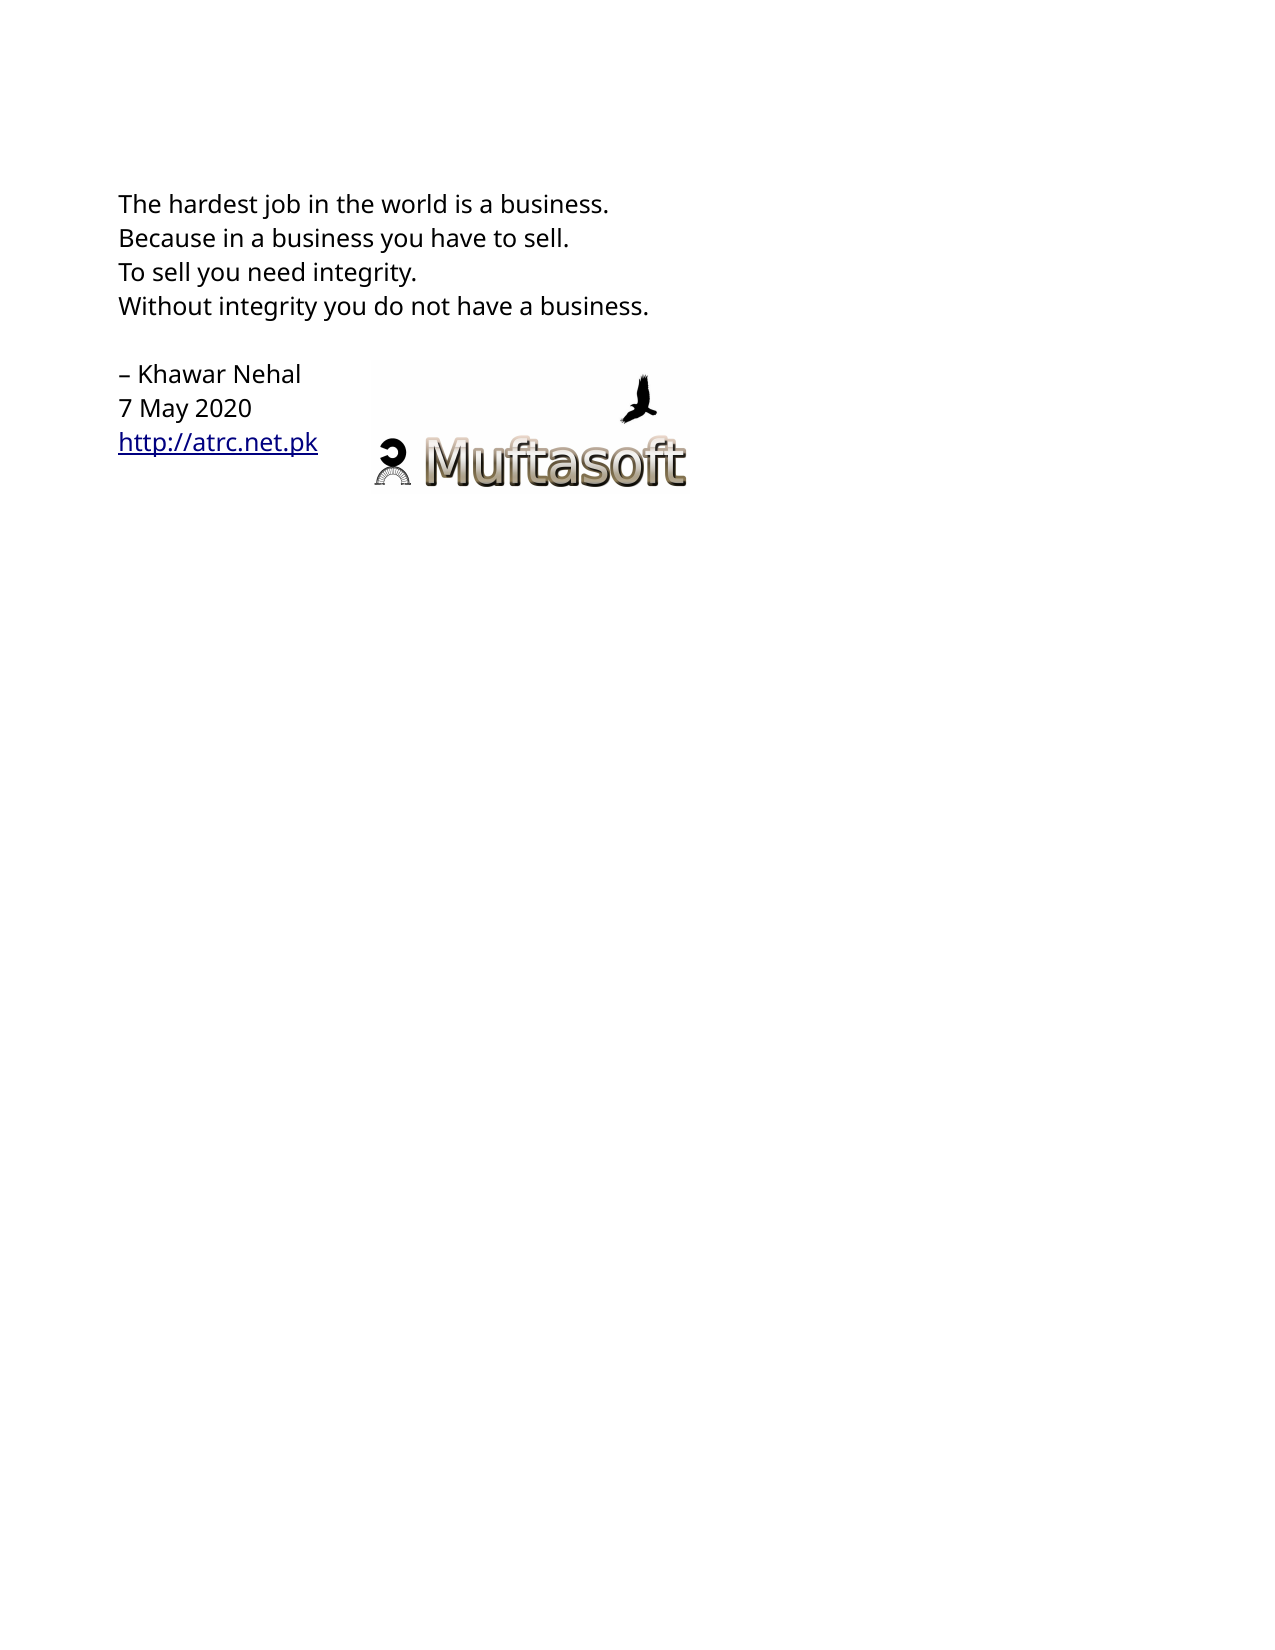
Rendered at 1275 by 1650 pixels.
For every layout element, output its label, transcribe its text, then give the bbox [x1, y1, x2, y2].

text http://atrc.net.pk [118, 425, 371, 459]
text The hardest job in the world is a business. [118, 186, 1157, 220]
text To sell you need integrity. [118, 254, 1157, 288]
text Because in a business you have to sell. [118, 220, 1157, 254]
text [691, 425, 1157, 459]
text Without integrity you do not have a business. [118, 288, 1157, 322]
picture [371, 360, 691, 494]
text 7 May 2020 [118, 391, 371, 425]
text [691, 391, 1157, 425]
text – Khawar Nehal [118, 357, 1157, 391]
